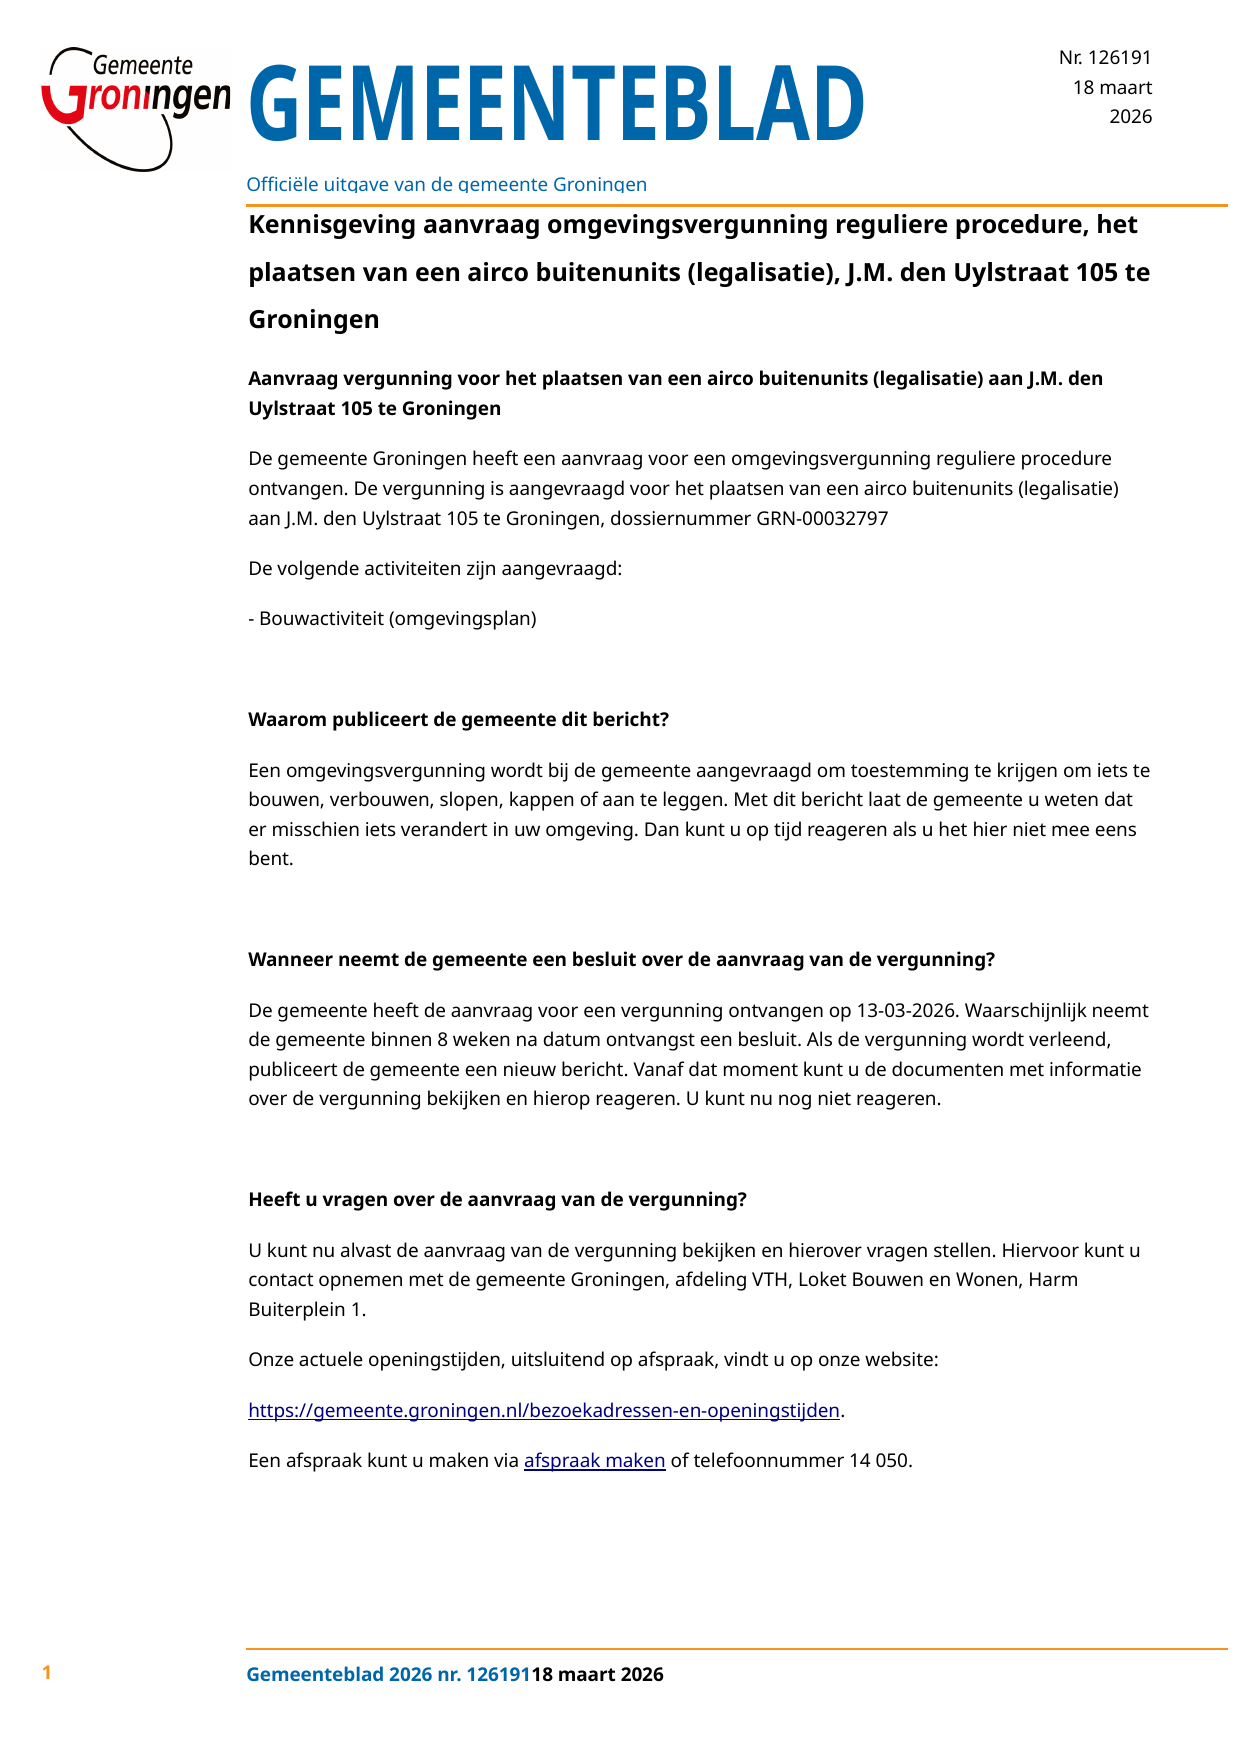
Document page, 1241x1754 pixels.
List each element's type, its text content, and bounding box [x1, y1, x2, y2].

text Een afspraak kunt u maken via afspraak maken of telefoonnummer 14 050. [248, 1447, 1152, 1473]
text Een omgevingsvergunning wordt bij de gemeente aangevraagd om toestemming te krijgen om iets te bouwen, verbouwen, slopen, kappen of aan te leggen. Met dit bericht laat de gemeente u weten dat er misschien iets verandert in uw omgeving. Dan kunt u op tijd reageren als u het hier niet mee eens bent. [248, 757, 1152, 871]
text Heeft u vragen over de aanvraag van de vergunning? [248, 1186, 1152, 1212]
text Onze actuele openingstijden, uitsluitend op afspraak, vindt u op onze website: [248, 1346, 1152, 1372]
text De gemeente Groningen heeft een aanvraag voor een omgevingsvergunning reguliere procedure ontvangen. De vergunning is aangevraagd voor het plaatsen van een airco buitenunits (legalisatie) aan J.M. den Uylstraat 105 te Groningen, dossiernummer GRN-00032797 [248, 446, 1152, 530]
text https://gemeente.groningen.nl/bezoekadressen-en-openingstijden. [248, 1397, 1152, 1422]
text De gemeente heeft de aanvraag voor een vergunning ontvangen op 13-03-2026. Waarschijnlijk neemt de gemeente binnen 8 weken na datum ontvangst een besluit. Als de vergunning wordt verleend, publiceert de gemeente een nieuw bericht. Vanaf dat moment kunt u de documenten met informatie over de vergunning bekijken en hierop reageren. U kunt nu nog niet reageren. [248, 997, 1152, 1111]
picture [41, 47, 231, 172]
text - Bouwactiviteit (omgevingsplan) [248, 606, 1152, 631]
text Aanvraag vergunning voor het plaatsen van een airco buitenunits (legalisatie) aan J.M. den Uylstraat 105 te Groningen [248, 366, 1152, 421]
text Kennisgeving aanvraag omgevingsvergunning reguliere procedure, het plaatsen van een airco buitenunits (legalisatie), J.M. den Uylstraat 105 te Groningen [248, 207, 1152, 336]
text U kunt nu alvast de aanvraag van de vergunning bekijken en hierover vragen stellen. Hiervoor kunt u contact opnemen met de gemeente Groningen, afdeling VTH, Loket Bouwen en Wonen, Harm Buiterplein 1. [248, 1237, 1152, 1322]
text De volgende activiteiten zijn aangevraagd: [248, 555, 1152, 581]
text Wanneer neemt de gemeente een besluit over de aanvraag van de vergunning? [248, 946, 1152, 972]
text Waarom publiceert de gemeente dit bericht? [248, 706, 1152, 732]
